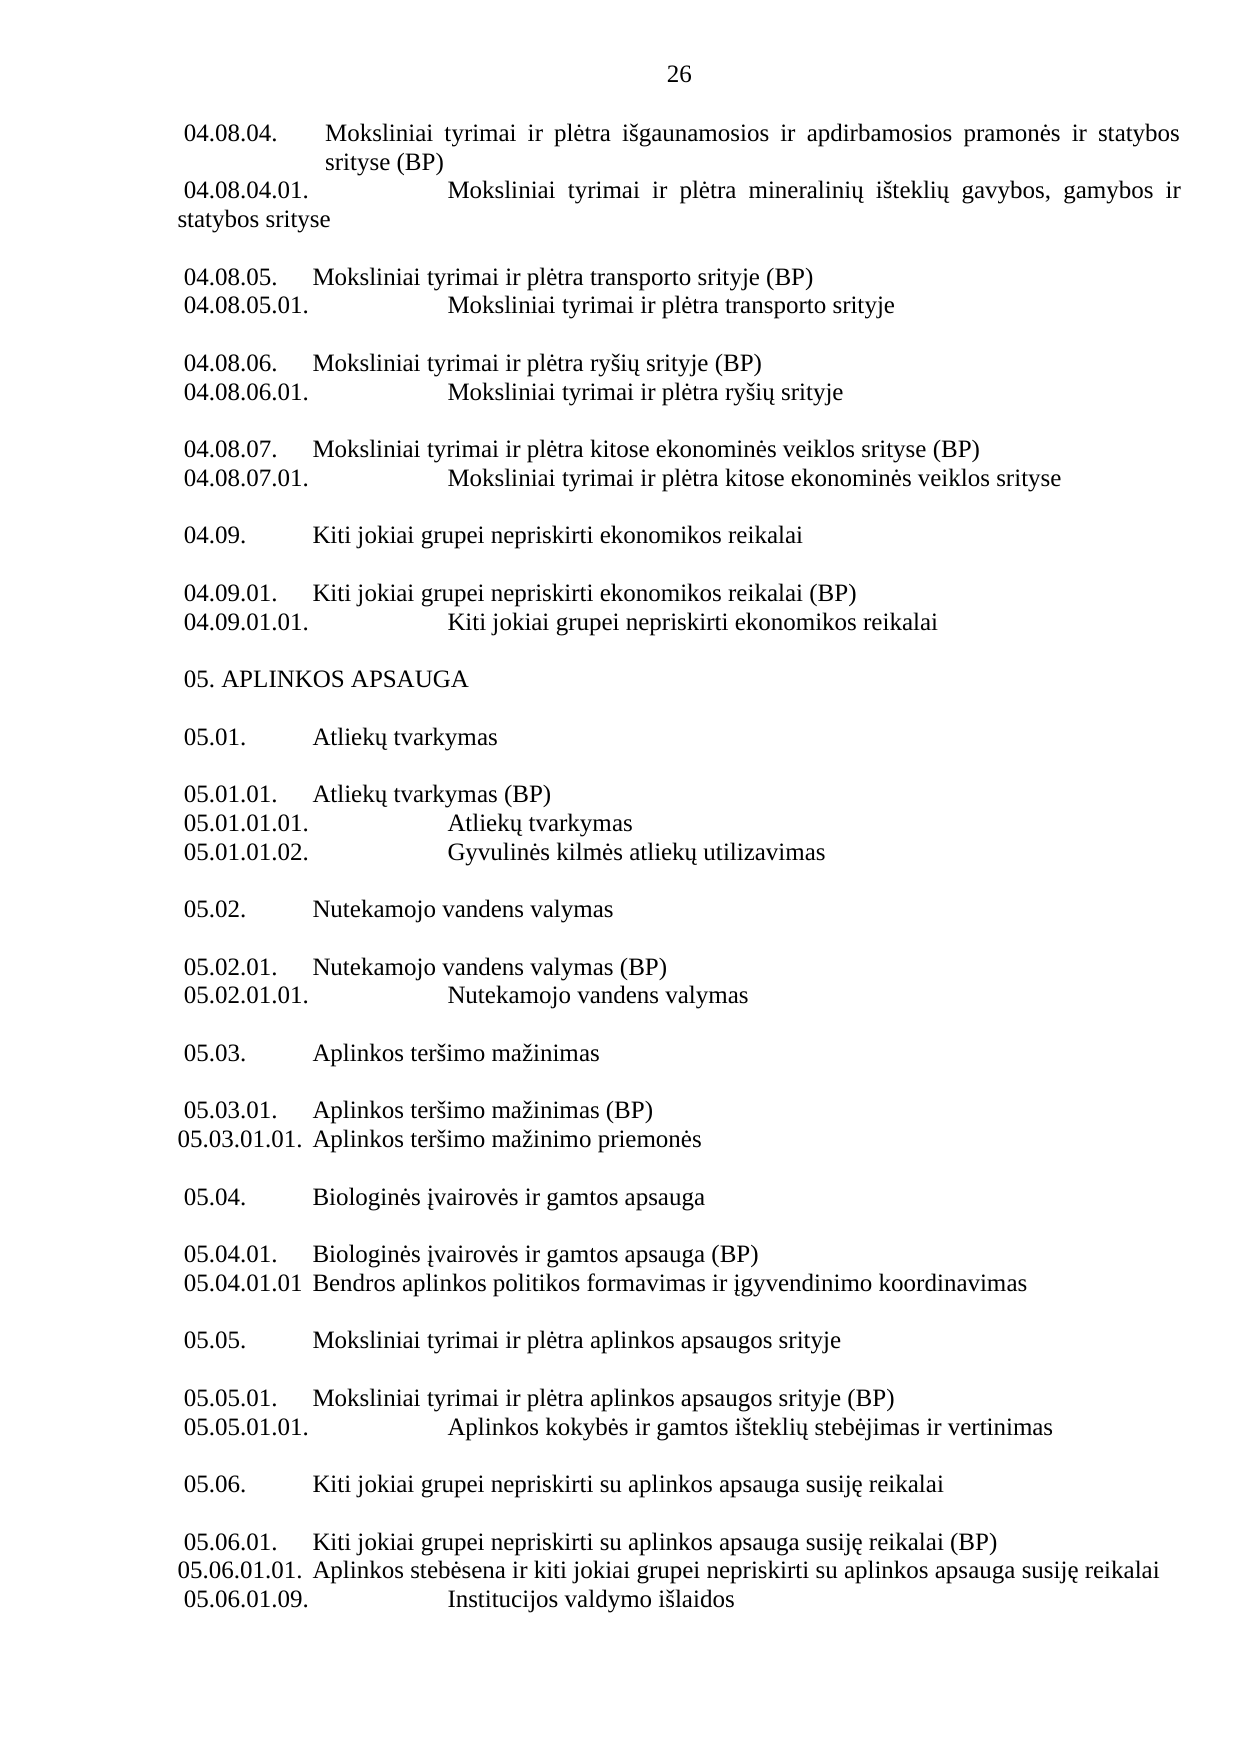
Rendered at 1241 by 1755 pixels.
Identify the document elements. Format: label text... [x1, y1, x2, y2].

text 04.08.05. Moksliniai tyrimai ir plėtra transporto srityje (BP) [177, 262, 1181, 291]
text 05.04. Biologinės įvairovės ir gamtos apsauga [177, 1182, 1181, 1211]
text 04.08.07. Moksliniai tyrimai ir plėtra kitose ekonominės veiklos srityse (BP) [177, 434, 1181, 463]
text 05.02.01. Nutekamojo vandens valymas (BP) [177, 952, 1181, 981]
text 04.08.04. Moksliniai tyrimai ir plėtra išgaunamosios ir apdirbamosios pramonės ir statybos srityse (BP) [183, 118, 1181, 176]
text 05.05.01. Moksliniai tyrimai ir plėtra aplinkos apsaugos srityje (BP) [177, 1383, 1181, 1412]
text 04.09.01. Kiti jokiai grupei nepriskirti ekonomikos reikalai (BP) [177, 578, 1181, 607]
text 04.09.01.01. Kiti jokiai grupei nepriskirti ekonomikos reikalai [177, 607, 1181, 636]
text 05.03.01.01. Aplinkos teršimo mažinimo priemonės [177, 1124, 1181, 1153]
text 04.08.07.01. Moksliniai tyrimai ir plėtra kitose ekonominės veiklos srityse [177, 463, 1181, 492]
text 05.03.01. Aplinkos teršimo mažinimas (BP) [177, 1096, 1181, 1124]
text 05.03. Aplinkos teršimo mažinimas [177, 1038, 1181, 1067]
text 05.02. Nutekamojo vandens valymas [177, 894, 1181, 923]
text 05.01. Atliekų tvarkymas [177, 722, 1181, 751]
text 05.06.01.01. Aplinkos stebėsena ir kiti jokiai grupei nepriskirti su aplinkos apsauga susiję reikalai [177, 1556, 1181, 1584]
text 05.01.01. Atliekų tvarkymas (BP) [177, 779, 1181, 808]
text 04.08.06. Moksliniai tyrimai ir plėtra ryšių srityje (BP) [177, 348, 1181, 377]
text 04.08.06.01. Moksliniai tyrimai ir plėtra ryšių srityje [177, 377, 1181, 406]
text 04.09. Kiti jokiai grupei nepriskirti ekonomikos reikalai [177, 521, 1181, 549]
text 05.06.01.09. Institucijos valdymo išlaidos [177, 1584, 1181, 1613]
text 05.06. Kiti jokiai grupei nepriskirti su aplinkos apsauga susiję reikalai [177, 1469, 1181, 1498]
text 04.08.04.01. Moksliniai tyrimai ir plėtra mineralinių išteklių gavybos, gamybos ir statybos srityse [177, 176, 1181, 233]
text 04.08.05.01. Moksliniai tyrimai ir plėtra transporto srityje [177, 291, 1181, 319]
text 05.01.01.02. Gyvulinės kilmės atliekų utilizavimas [177, 837, 1181, 866]
text 05. APLINKOS APSAUGA [177, 664, 1181, 693]
text 05.06.01. Kiti jokiai grupei nepriskirti su aplinkos apsauga susiję reikalai (BP) [177, 1527, 1181, 1556]
text 05.04.01.01 Bendros aplinkos politikos formavimas ir įgyvendinimo koordinavimas [177, 1268, 1181, 1297]
text 05.05. Moksliniai tyrimai ir plėtra aplinkos apsaugos srityje [177, 1326, 1181, 1354]
text 05.05.01.01. Aplinkos kokybės ir gamtos išteklių stebėjimas ir vertinimas [177, 1412, 1181, 1441]
text 05.01.01.01. Atliekų tvarkymas [177, 808, 1181, 837]
text 05.04.01. Biologinės įvairovės ir gamtos apsauga (BP) [177, 1239, 1181, 1268]
text 05.02.01.01. Nutekamojo vandens valymas [177, 981, 1181, 1009]
